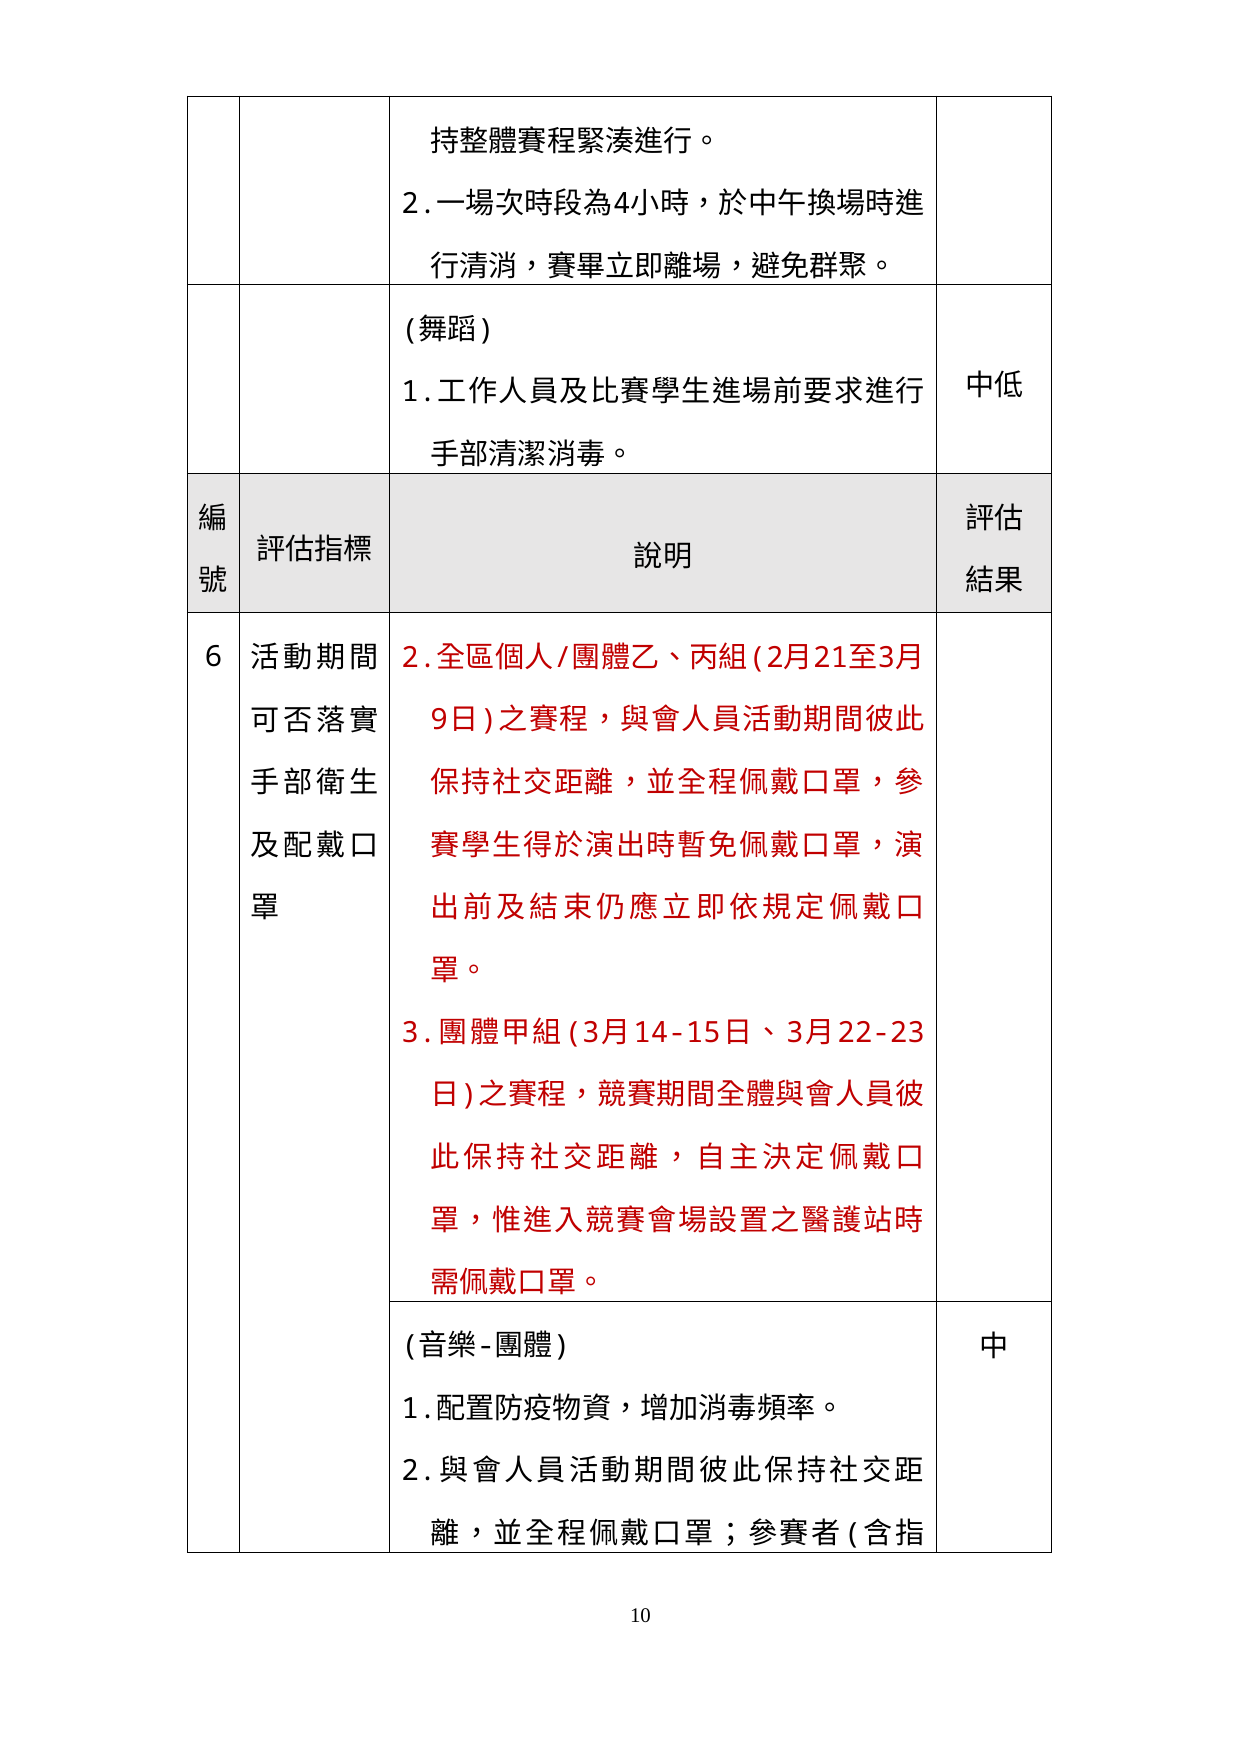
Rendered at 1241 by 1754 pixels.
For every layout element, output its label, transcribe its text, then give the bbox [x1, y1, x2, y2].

table_cell [937, 613, 1051, 1301]
table_cell 評估 結果 [937, 474, 1051, 612]
table_cell 6 [188, 613, 239, 1552]
table_cell [188, 285, 239, 473]
table_cell 評估指標 [240, 474, 389, 612]
table_cell [240, 285, 389, 473]
table_cell 編號 [188, 474, 239, 612]
table_cell (音樂-團體) 1.配置防疫物資，增加消毒頻率。 2.與會人員活動期間彼此保持社交距離，並全程佩戴口罩；參賽者(含指 [390, 1302, 936, 1552]
table_cell [240, 97, 389, 284]
table_cell 2.全區個人/團體乙、丙組(2月21至3月9日)之賽程，與會人員活動期間彼此保持社交距離，並全程佩戴口罩，參賽學生得於演出時暫免佩戴口罩，演出前及結束仍應立即依規定佩戴口罩。 3.團體甲組(3月14-15日、3月22-23日)之賽程，競賽期間全體與會人員彼此保持社交距離，自主決定佩戴口罩，惟進入競賽會場設置之醫護站時需佩戴口罩。 [390, 613, 936, 1301]
table_cell [188, 97, 239, 284]
table_cell 活動期間可否落實手部衛生及配戴口罩 [240, 613, 389, 1552]
table_cell (舞蹈) 1.工作人員及比賽學生進場前要求進行手部清潔消毒。 [390, 285, 936, 473]
table_cell 說明 [390, 474, 936, 612]
table_cell 中 [937, 1302, 1051, 1552]
table_cell [937, 97, 1051, 284]
table_cell 中低 [937, 285, 1051, 473]
table_cell 持整體賽程緊湊進行。 2.一場次時段為4小時，於中午換場時進行清消，賽畢立即離場，避免群聚。 [390, 97, 936, 284]
